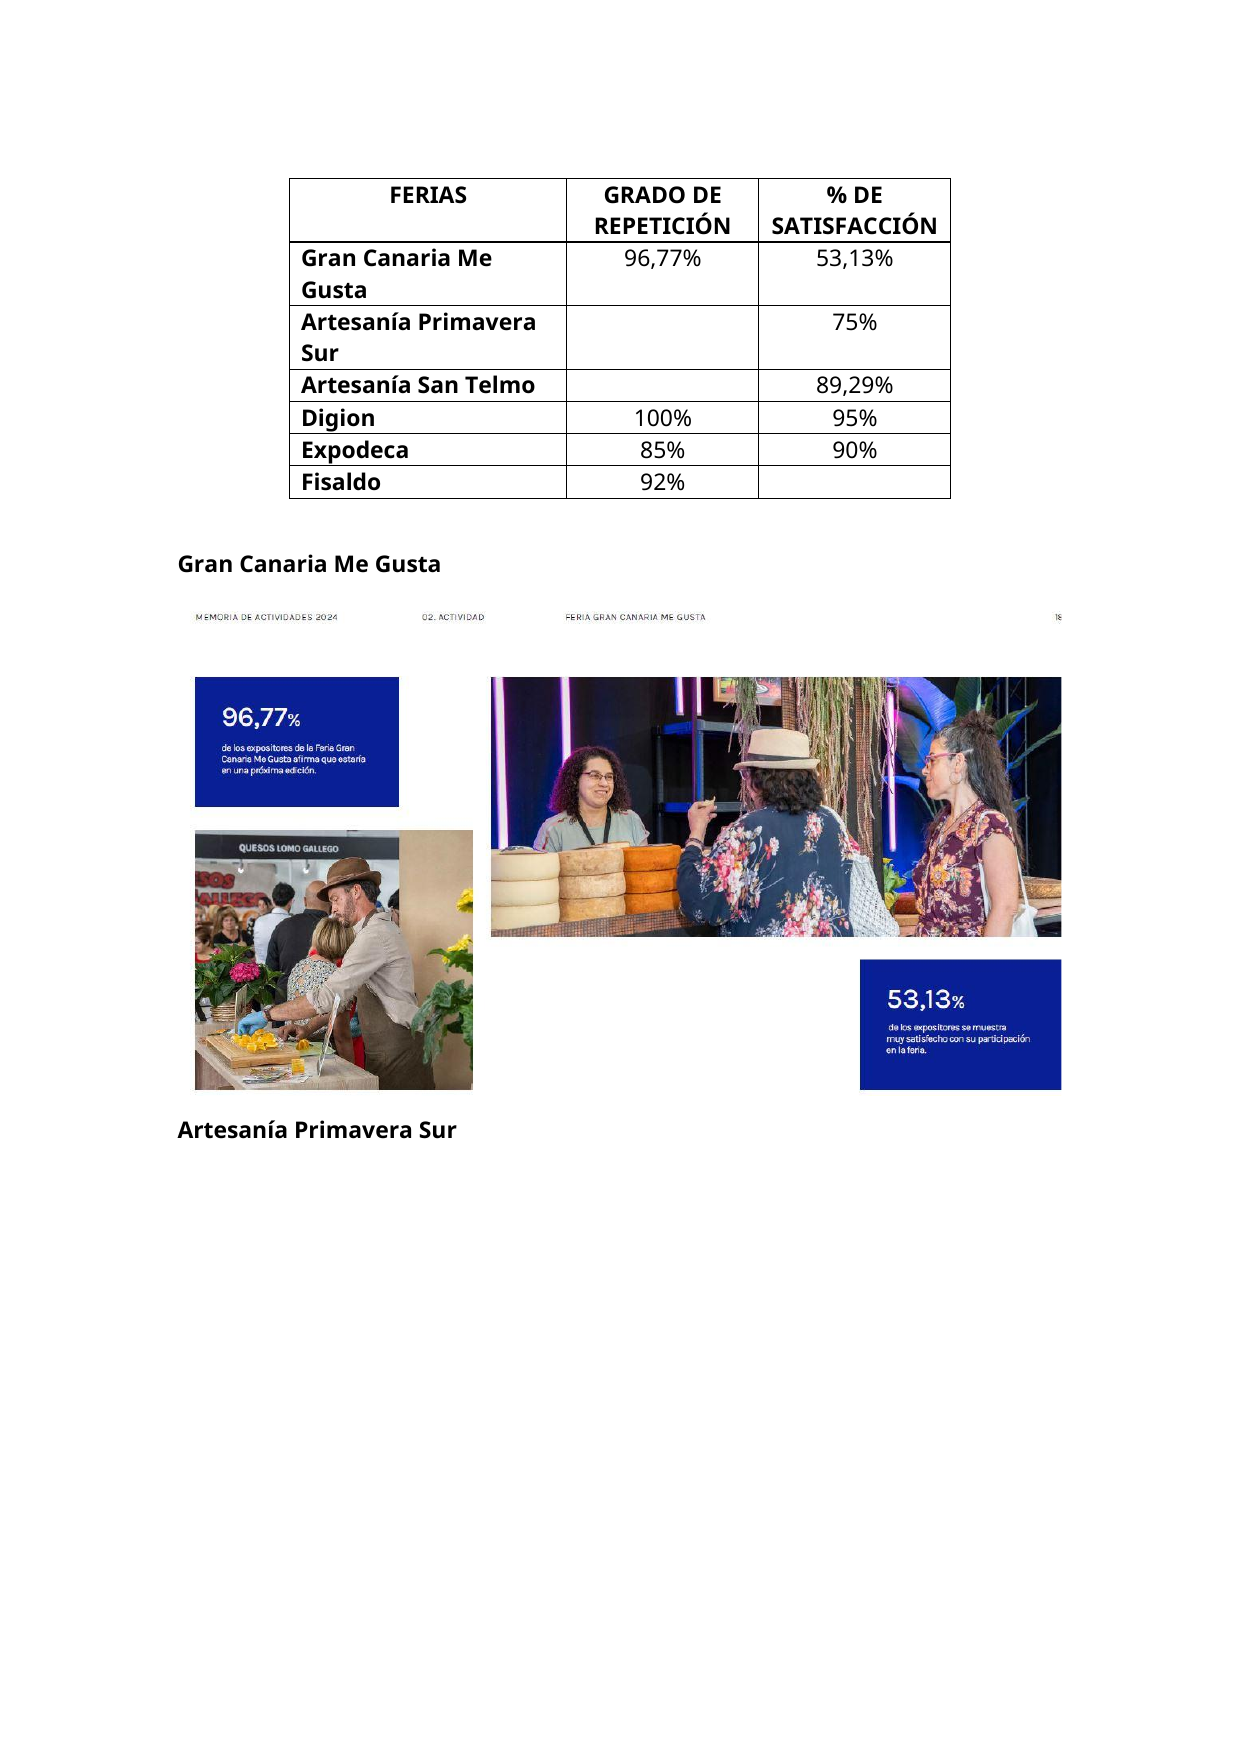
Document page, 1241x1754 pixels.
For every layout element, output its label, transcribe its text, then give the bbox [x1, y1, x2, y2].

table_cell 75% [759, 306, 950, 368]
table_cell Artesanía Primavera Sur [290, 306, 566, 368]
table_cell 100% [567, 402, 758, 433]
text Gran Canaria Me Gusta [177, 548, 1063, 580]
table_cell 95% [759, 402, 950, 433]
picture [177, 598, 1062, 1096]
table_cell [567, 370, 758, 401]
table_cell 92% [567, 466, 758, 498]
table_cell [567, 306, 758, 368]
table_cell Gran Canaria Me Gusta [290, 243, 566, 305]
table_cell 85% [567, 434, 758, 465]
table_header % DE SATISFACCIÓN [759, 179, 950, 241]
table_header GRADO DE REPETICIÓN [567, 179, 758, 241]
table_cell 96,77% [567, 243, 758, 305]
table_cell 89,29% [759, 370, 950, 401]
text Artesanía Primavera Sur [177, 1114, 1063, 1145]
table_cell Fisaldo [290, 466, 566, 498]
table_cell 53,13% [759, 243, 950, 305]
table_cell Digion [290, 402, 566, 433]
table_cell [759, 466, 950, 498]
table_cell 90% [759, 434, 950, 465]
table_cell Expodeca [290, 434, 566, 465]
table_header FERIAS [290, 179, 566, 241]
table_cell Artesanía San Telmo [290, 370, 566, 401]
